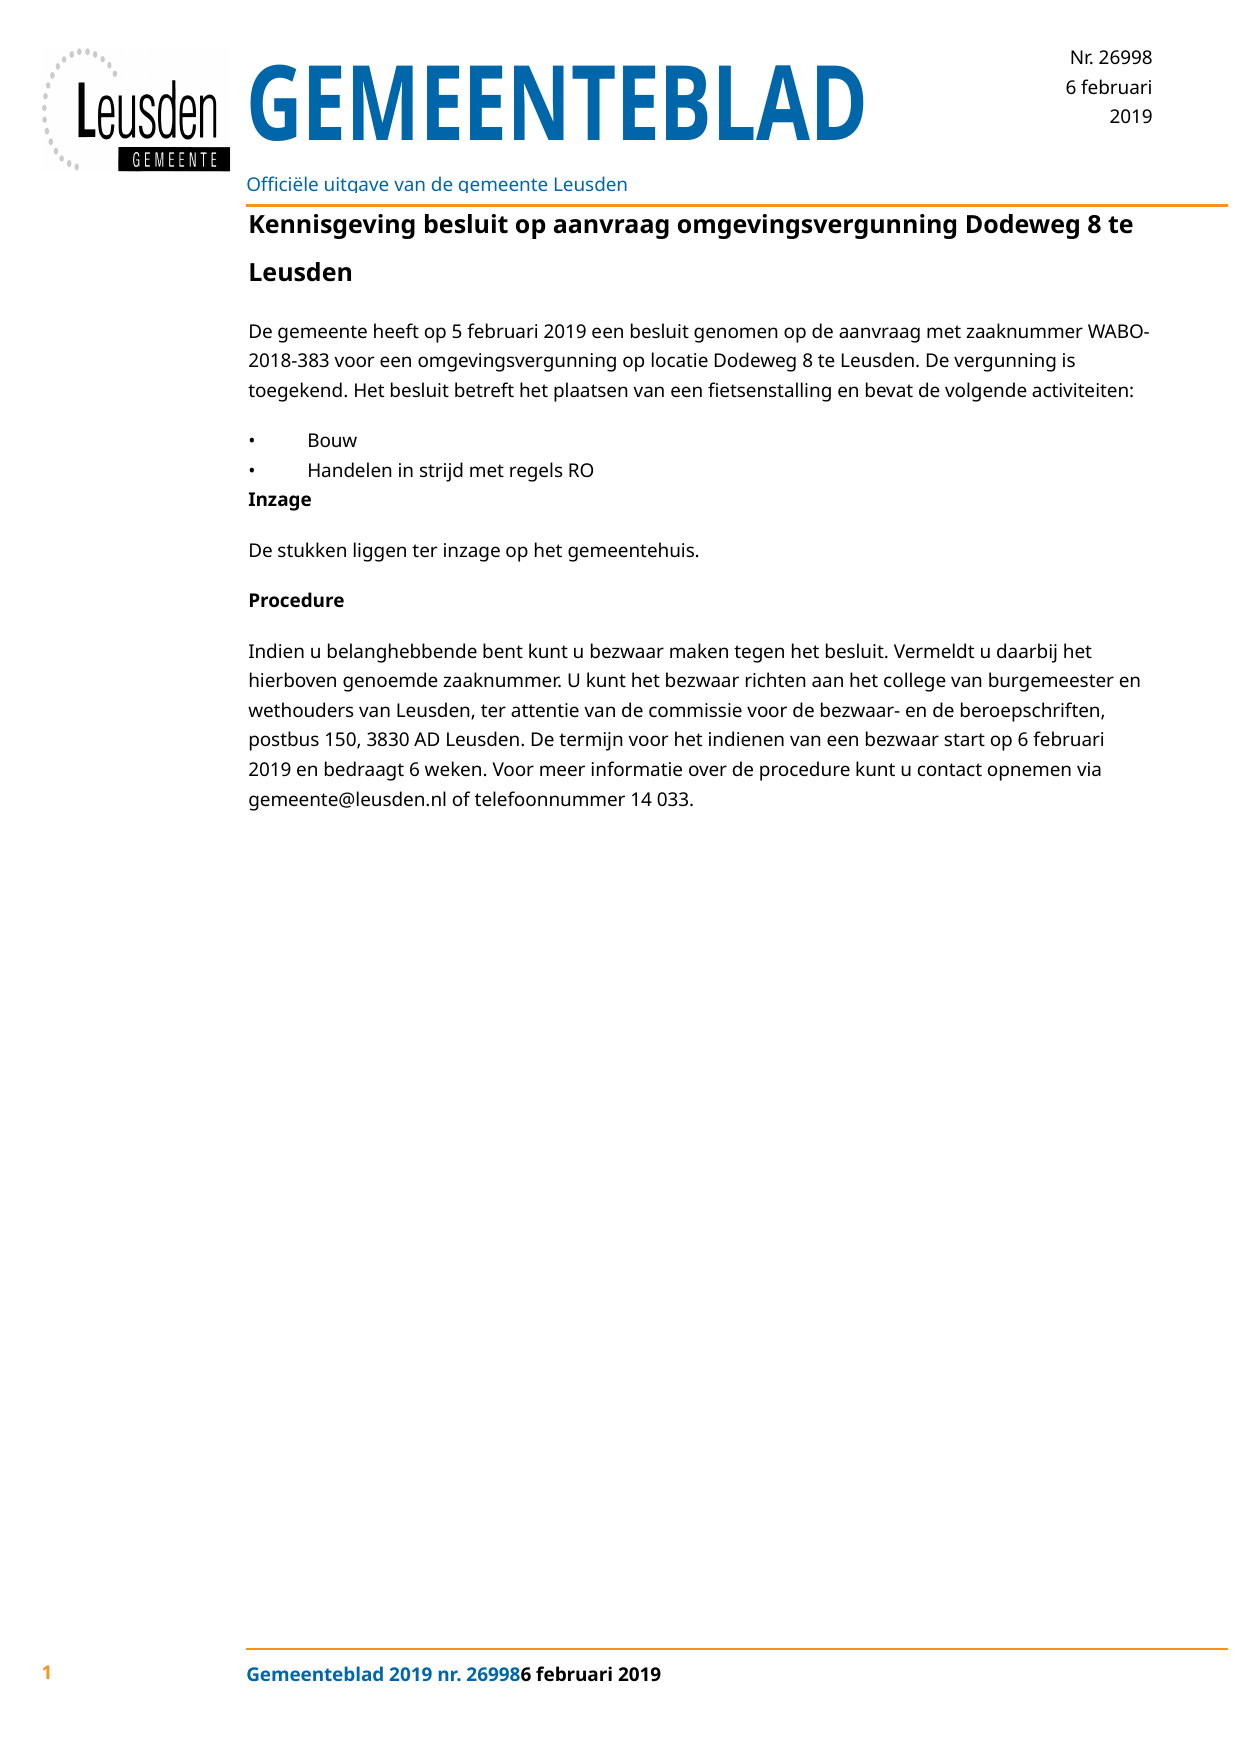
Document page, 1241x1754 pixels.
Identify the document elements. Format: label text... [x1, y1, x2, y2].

list Handelen in strijd met regels RO [248, 457, 1152, 483]
text Kennisgeving besluit op aanvraag omgevingsvergunning Dodeweg 8 te Leusden [248, 207, 1152, 288]
text Inzage [248, 487, 1152, 512]
text De stukken liggen ter inzage op het gemeentehuis. [248, 537, 1152, 563]
text De gemeente heeft op 5 februari 2019 een besluit genomen op de aanvraag met zaaknummer WABO-2018-383 voor een omgevingsvergunning op locatie Dodeweg 8 te Leusden. De vergunning is toegekend. Het besluit betreft het plaatsen van een fietsenstalling en bevat de volgende activiteiten: [248, 318, 1152, 403]
picture [41, 47, 231, 172]
text Procedure [248, 587, 1152, 613]
list Bouw [248, 427, 1152, 453]
text Indien u belanghebbende bent kunt u bezwaar maken tegen het besluit. Vermeldt u daarbij het hierboven genoemde zaaknummer. U kunt het bezwaar richten aan het college van burgemeester en wethouders van Leusden, ter attentie van de commissie voor de bezwaar- en de beroepschriften, postbus 150, 3830 AD Leusden. De termijn voor het indienen van een bezwaar start op 6 februari 2019 en bedraagt 6 weken. Voor meer informatie over de procedure kunt u contact opnemen via gemeente@leusden.nl of telefoonnummer 14 033. [248, 638, 1152, 812]
